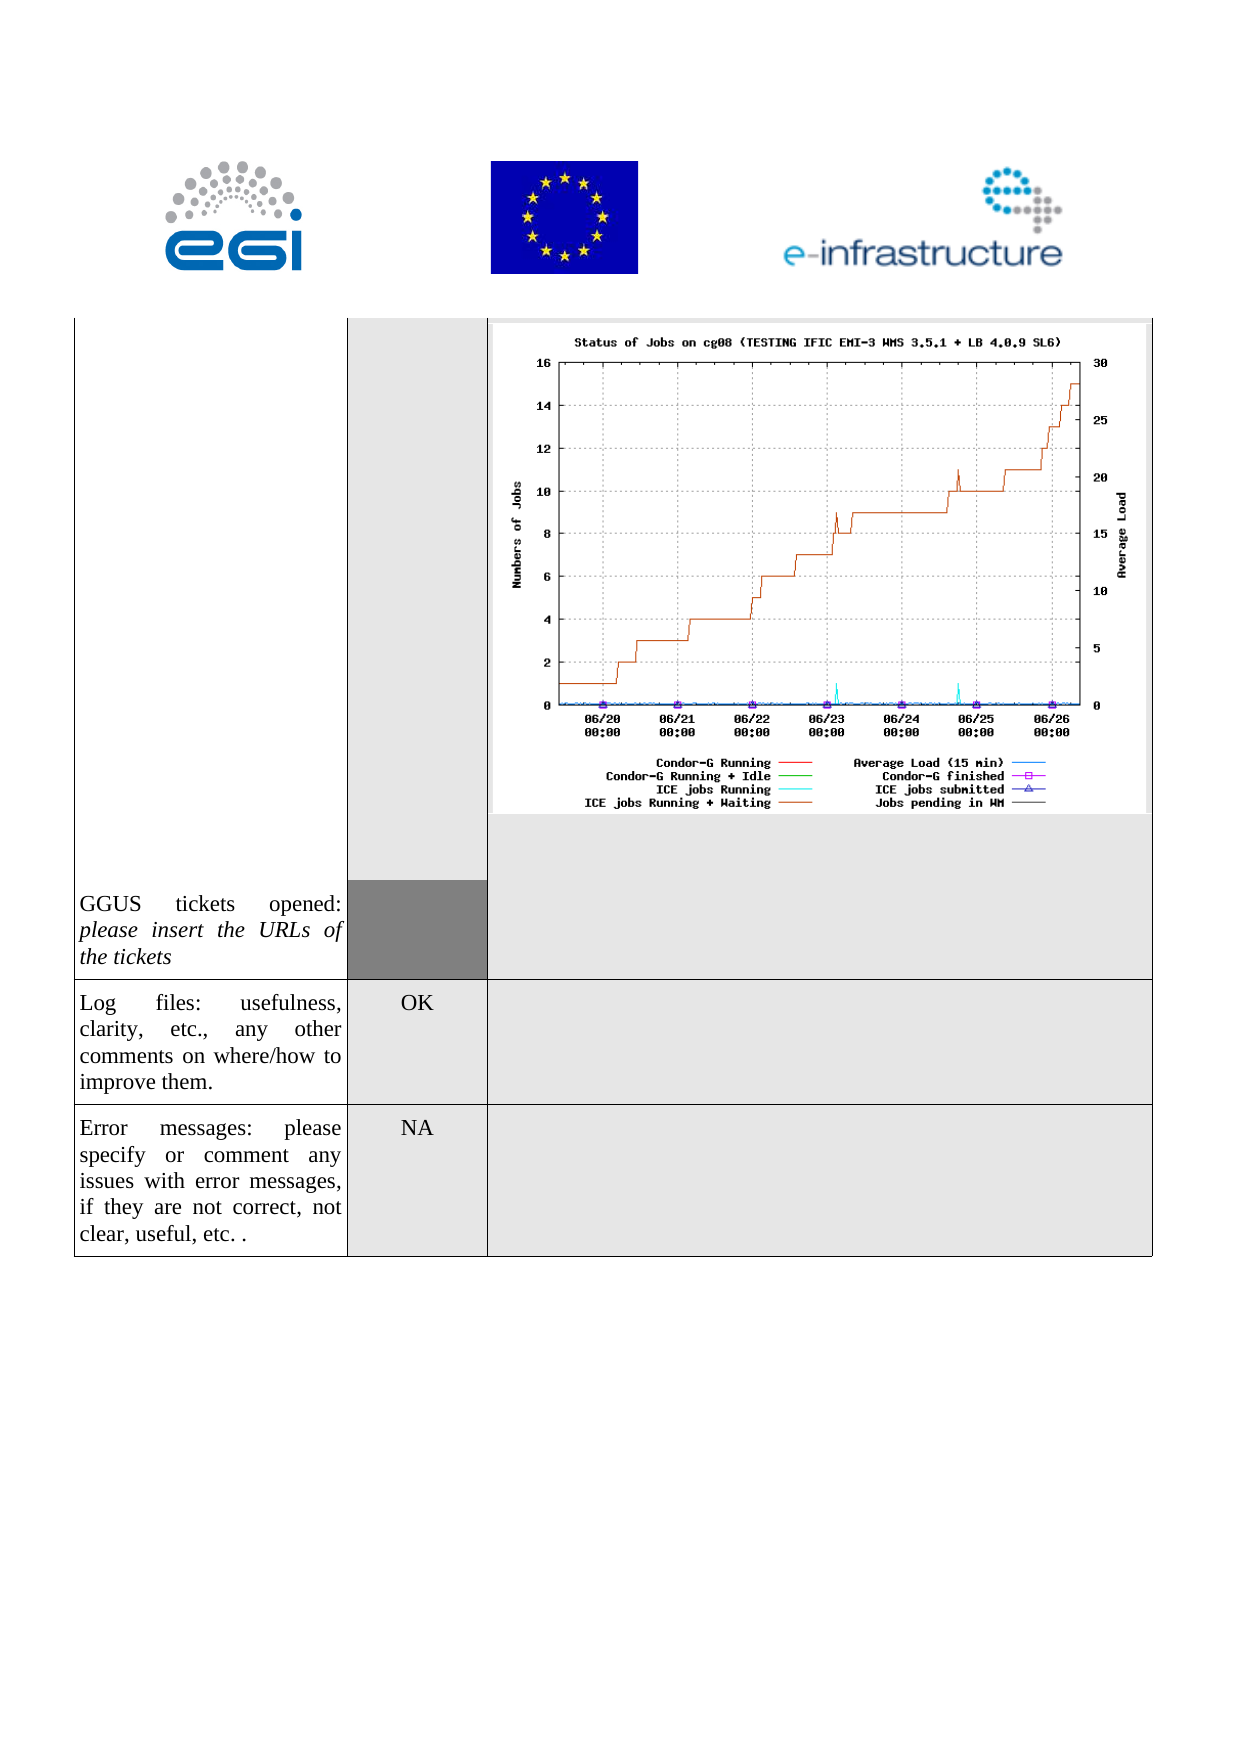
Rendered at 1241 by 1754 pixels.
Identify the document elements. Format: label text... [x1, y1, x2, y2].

table_cell [488, 980, 1152, 1104]
table_cell GGUS tickets opened: please insert the URLs of the tickets [75, 880, 347, 979]
table_cell [348, 880, 487, 979]
table_cell NA [348, 1105, 487, 1256]
picture [777, 161, 1070, 274]
picture [490, 161, 639, 274]
table_cell [488, 1105, 1152, 1256]
table_cell [488, 814, 1152, 880]
table_cell OK [348, 980, 487, 1104]
table_cell Error messages: please specify or comment any issues with error messages, if they are not correct, not clear, useful, etc. . [75, 1105, 347, 1256]
picture [492, 323, 1147, 814]
table_cell [348, 318, 487, 880]
picture [164, 161, 303, 272]
table_cell [488, 880, 1152, 979]
table_cell Log files: usefulness, clarity, etc., any other comments on where/how to improve them. [75, 980, 347, 1104]
table_cell [75, 318, 347, 880]
